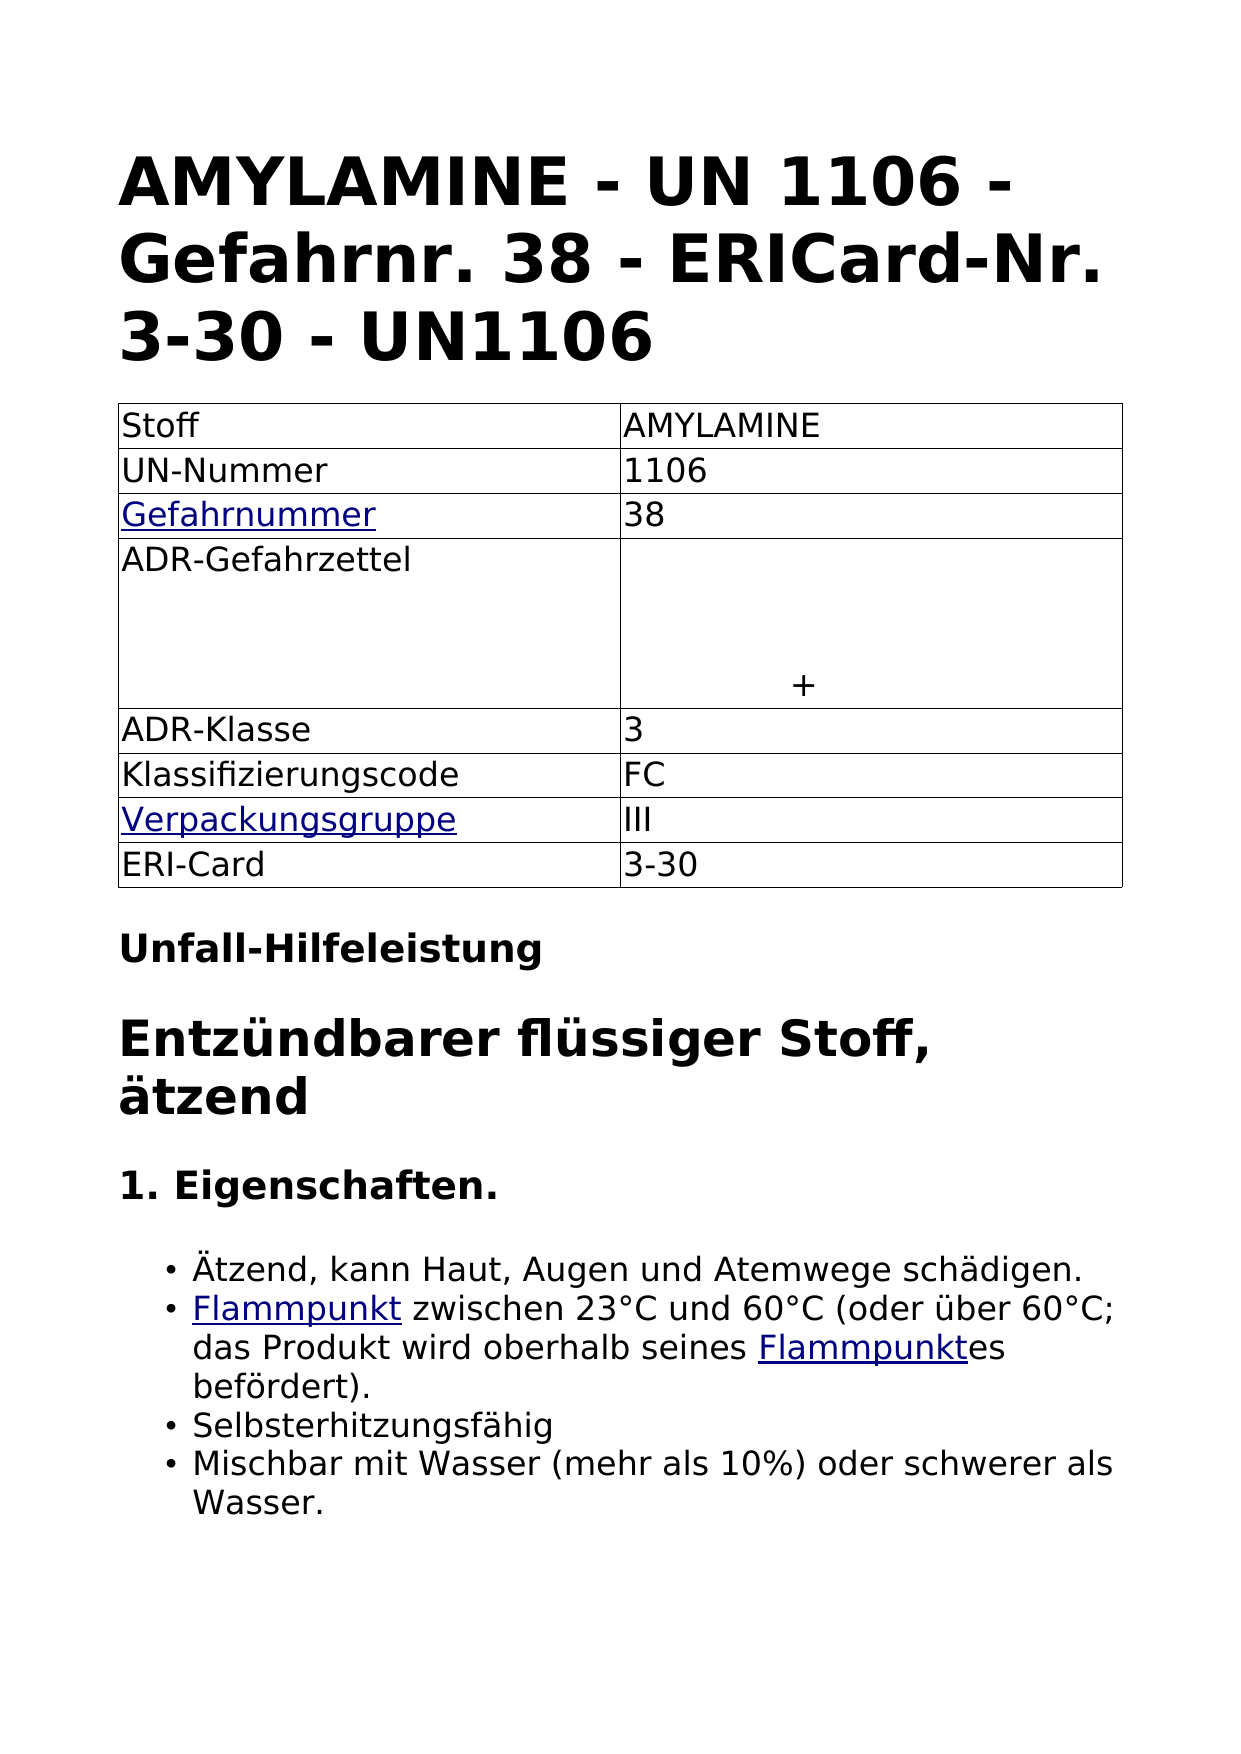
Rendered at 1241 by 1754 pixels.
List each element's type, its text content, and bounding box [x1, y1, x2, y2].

table_cell 3-30 [621, 843, 1122, 887]
subtitle Unfall-Hilfeleistung [118, 927, 1122, 972]
table_cell 3 [621, 709, 1122, 752]
table_cell ADR-Gefahrzettel [119, 539, 620, 708]
table_cell III [621, 798, 1122, 842]
subtitle AMYLAMINE - UN 1106 - Gefahrnr. 38 - ERICard-Nr. 3-30 - UN1106 [118, 143, 1122, 376]
table_header AMYLAMINE [621, 404, 1122, 448]
subtitle 1. Eigenschaften. [118, 1163, 1122, 1209]
table_cell ERI-Card [119, 843, 620, 887]
list Flammpunkt zwischen 23°C und 60°C (oder über 60°C; das Produkt wird oberhalb seines Flammpunktes befördert). [177, 1289, 1122, 1406]
subtitle Entzündbarer flüssiger Stoff, ätzend [118, 1009, 1122, 1126]
table_cell Verpackungsgruppe [119, 798, 620, 842]
table_cell 38 [621, 494, 1122, 538]
table_cell Gefahrnummer [119, 494, 620, 538]
table_cell Klassifizierungscode [119, 754, 620, 797]
list Ätzend, kann Haut, Augen und Atemwege schädigen. [177, 1251, 1122, 1289]
table_cell 1106 [621, 449, 1122, 493]
table_cell FC [621, 754, 1122, 797]
list Mischbar mit Wasser (mehr als 10%) oder schwerer als Wasser. [177, 1445, 1122, 1523]
table_header Stoff [119, 404, 620, 448]
table_cell ADR-Klasse [119, 709, 620, 752]
table_cell + [621, 539, 1122, 708]
table_cell UN-Nummer [119, 449, 620, 493]
list Selbsterhitzungsfähig [177, 1406, 1122, 1445]
